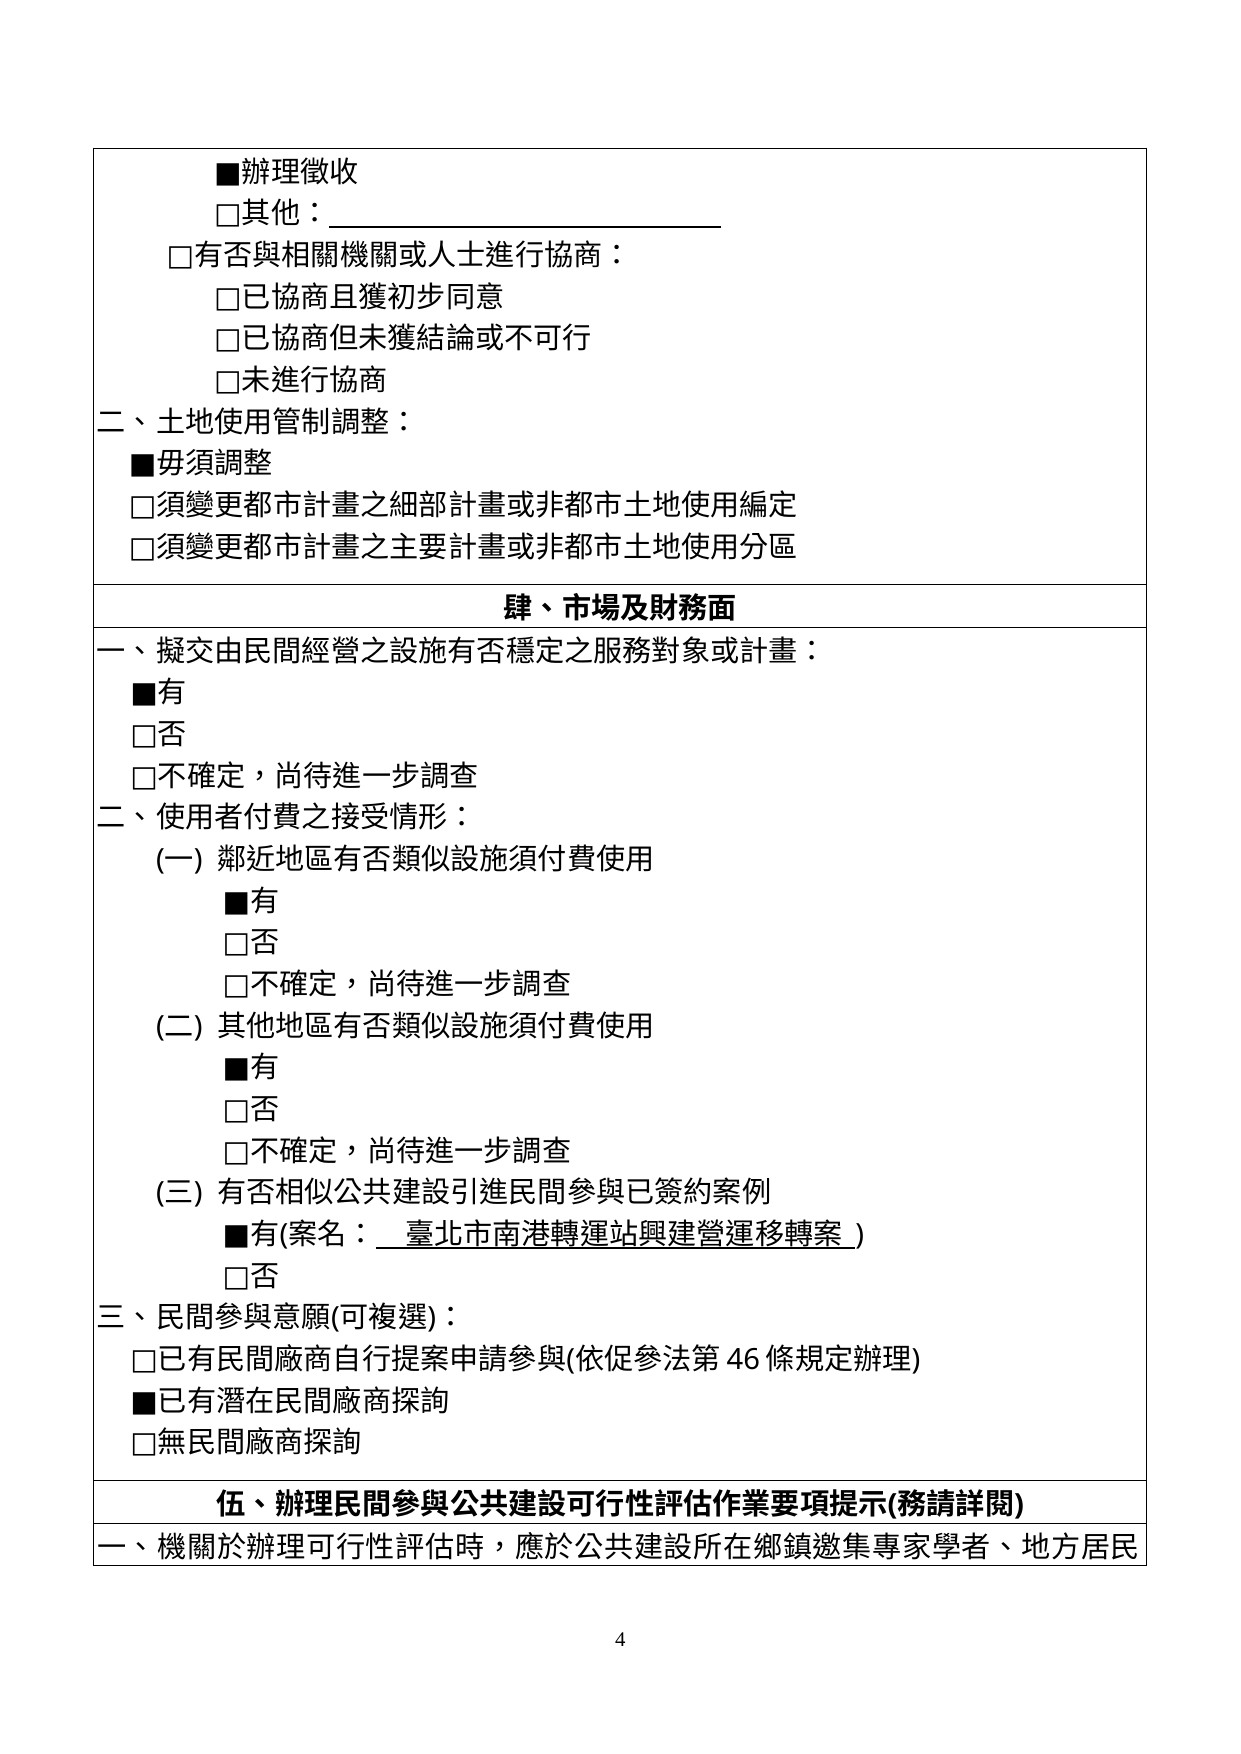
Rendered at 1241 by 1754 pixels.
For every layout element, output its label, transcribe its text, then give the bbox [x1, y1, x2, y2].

table_cell ■辦理徵收 □其他： □有否與相關機關或人士進行協商： □已協商且獲初步同意 □已協商但未獲結論或不可行 □未進行協商 土地使用管制調整： ■毋須調整 □須變更都市計畫之細部計畫或非都市土地使用編定 □須變更都市計畫之主要計畫或非都市土地使用分區 [94, 149, 1146, 584]
table_cell 肆、市場及財務面 [94, 585, 1146, 627]
table_cell 機關於辦理可行性評估時，應於公共建設所在鄉鎮邀集專家學者、地方居民 [94, 1524, 1146, 1565]
table_cell 擬交由民間經營之設施有否穩定之服務對象或計畫： ■有 □否 □不確定，尚待進一步調查 使用者付費之接受情形： 鄰近地區有否類似設施須付費使用 ■有 □否 □不確定，尚待進一步調查 其他地區有否類似設施須付費使用 ■有 □否 □不確定，尚待進一步調查 有否相似公共建設引進民間參與已簽約案例 ■有(案名： 臺北市南港轉運站興建營運移轉案 ) □否 民間參與意願(可複選)： □已有民間廠商自行提案申請參與(依促參法第46條規定辦理) ■已有潛在民間廠商探詢 □無民間廠商探詢 [94, 628, 1146, 1480]
table_cell 伍、辦理民間參與公共建設可行性評估作業要項提示(務請詳閱) [94, 1481, 1146, 1523]
